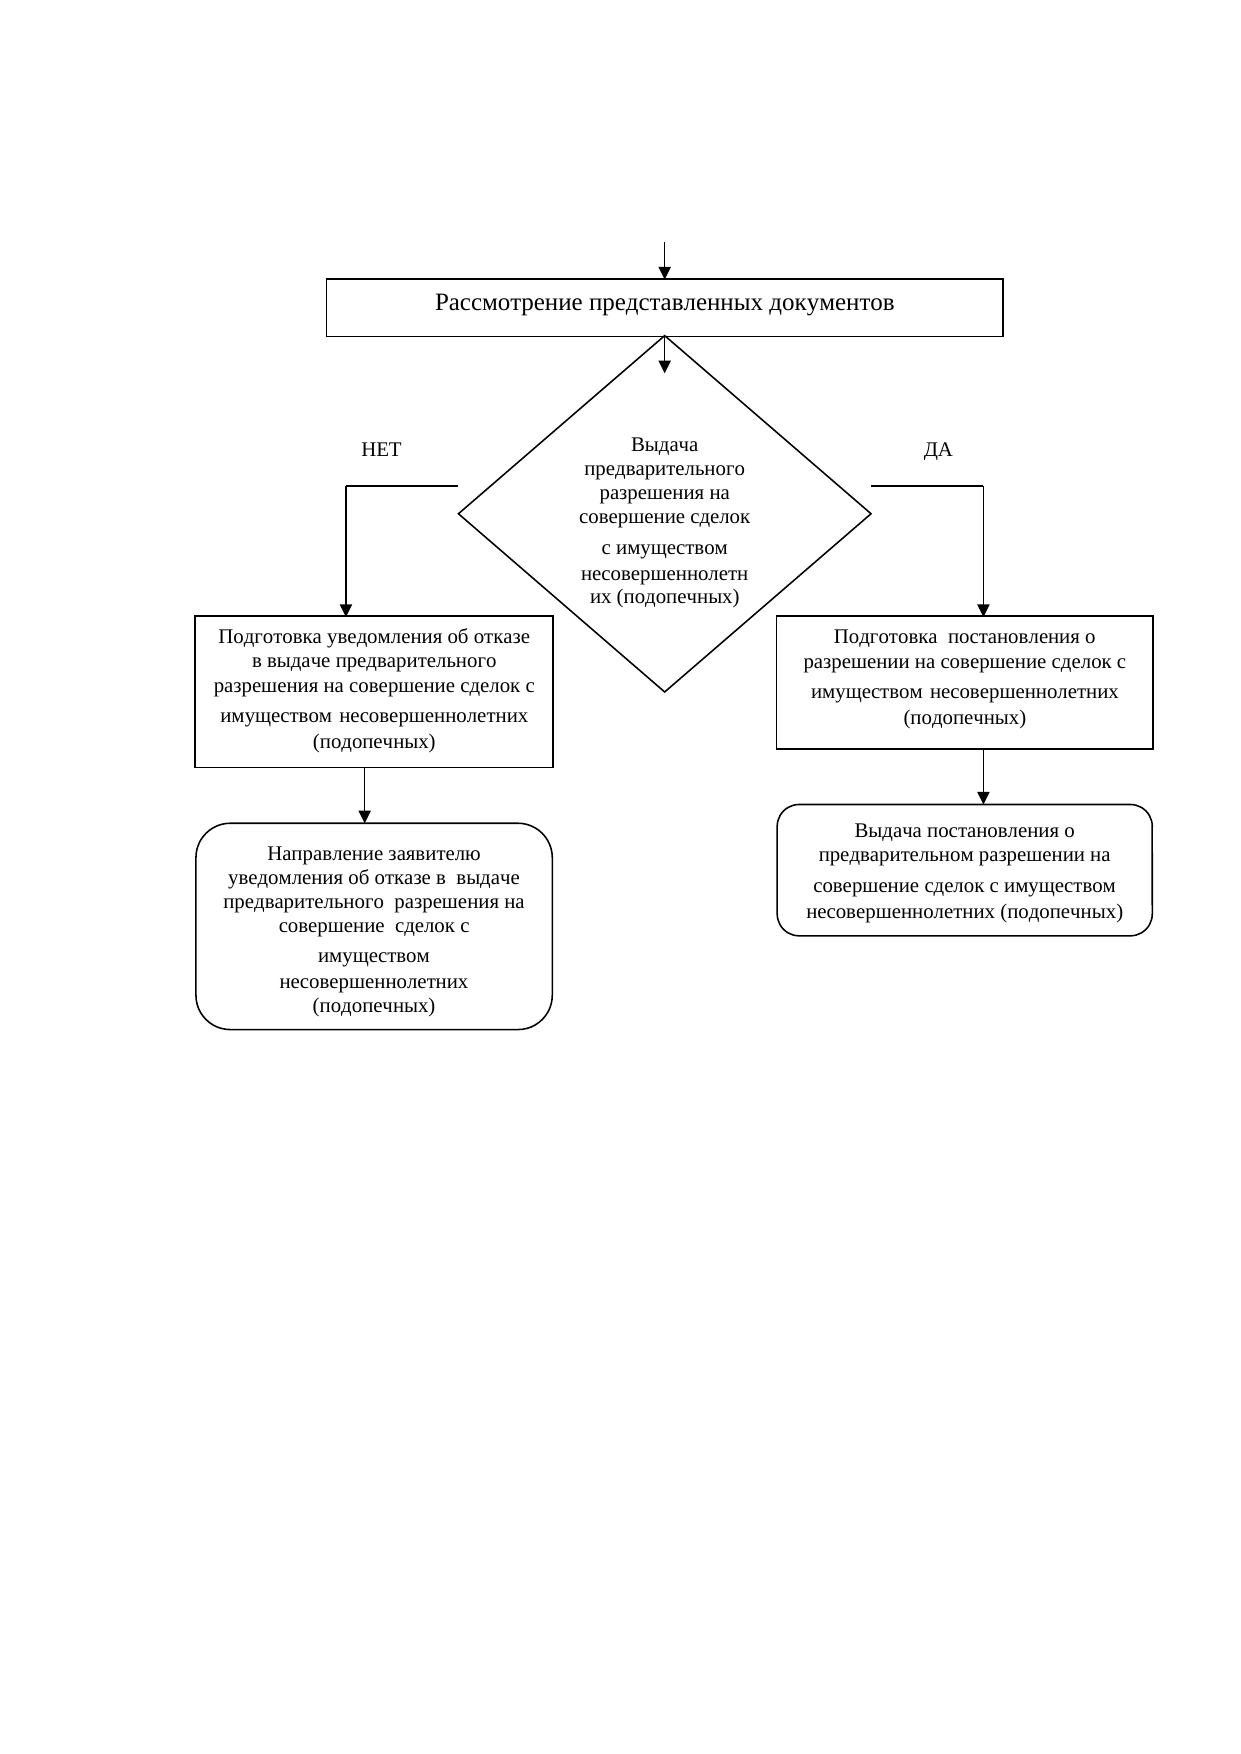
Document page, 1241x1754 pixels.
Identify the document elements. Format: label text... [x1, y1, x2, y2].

text Подготовка уведомления об отказе в выдаче предварительного разрешения на совершение сделок с имуществом несовершеннолетних (подопечных) [211, 624, 537, 753]
text Подготовка постановления о разрешении на совершение сделок с имуществом несовершеннолетних (подопечных) [792, 624, 1137, 729]
text Рассмотрение представленных документов [342, 287, 987, 316]
text НЕТ [361, 437, 406, 459]
text ДА [923, 437, 968, 459]
